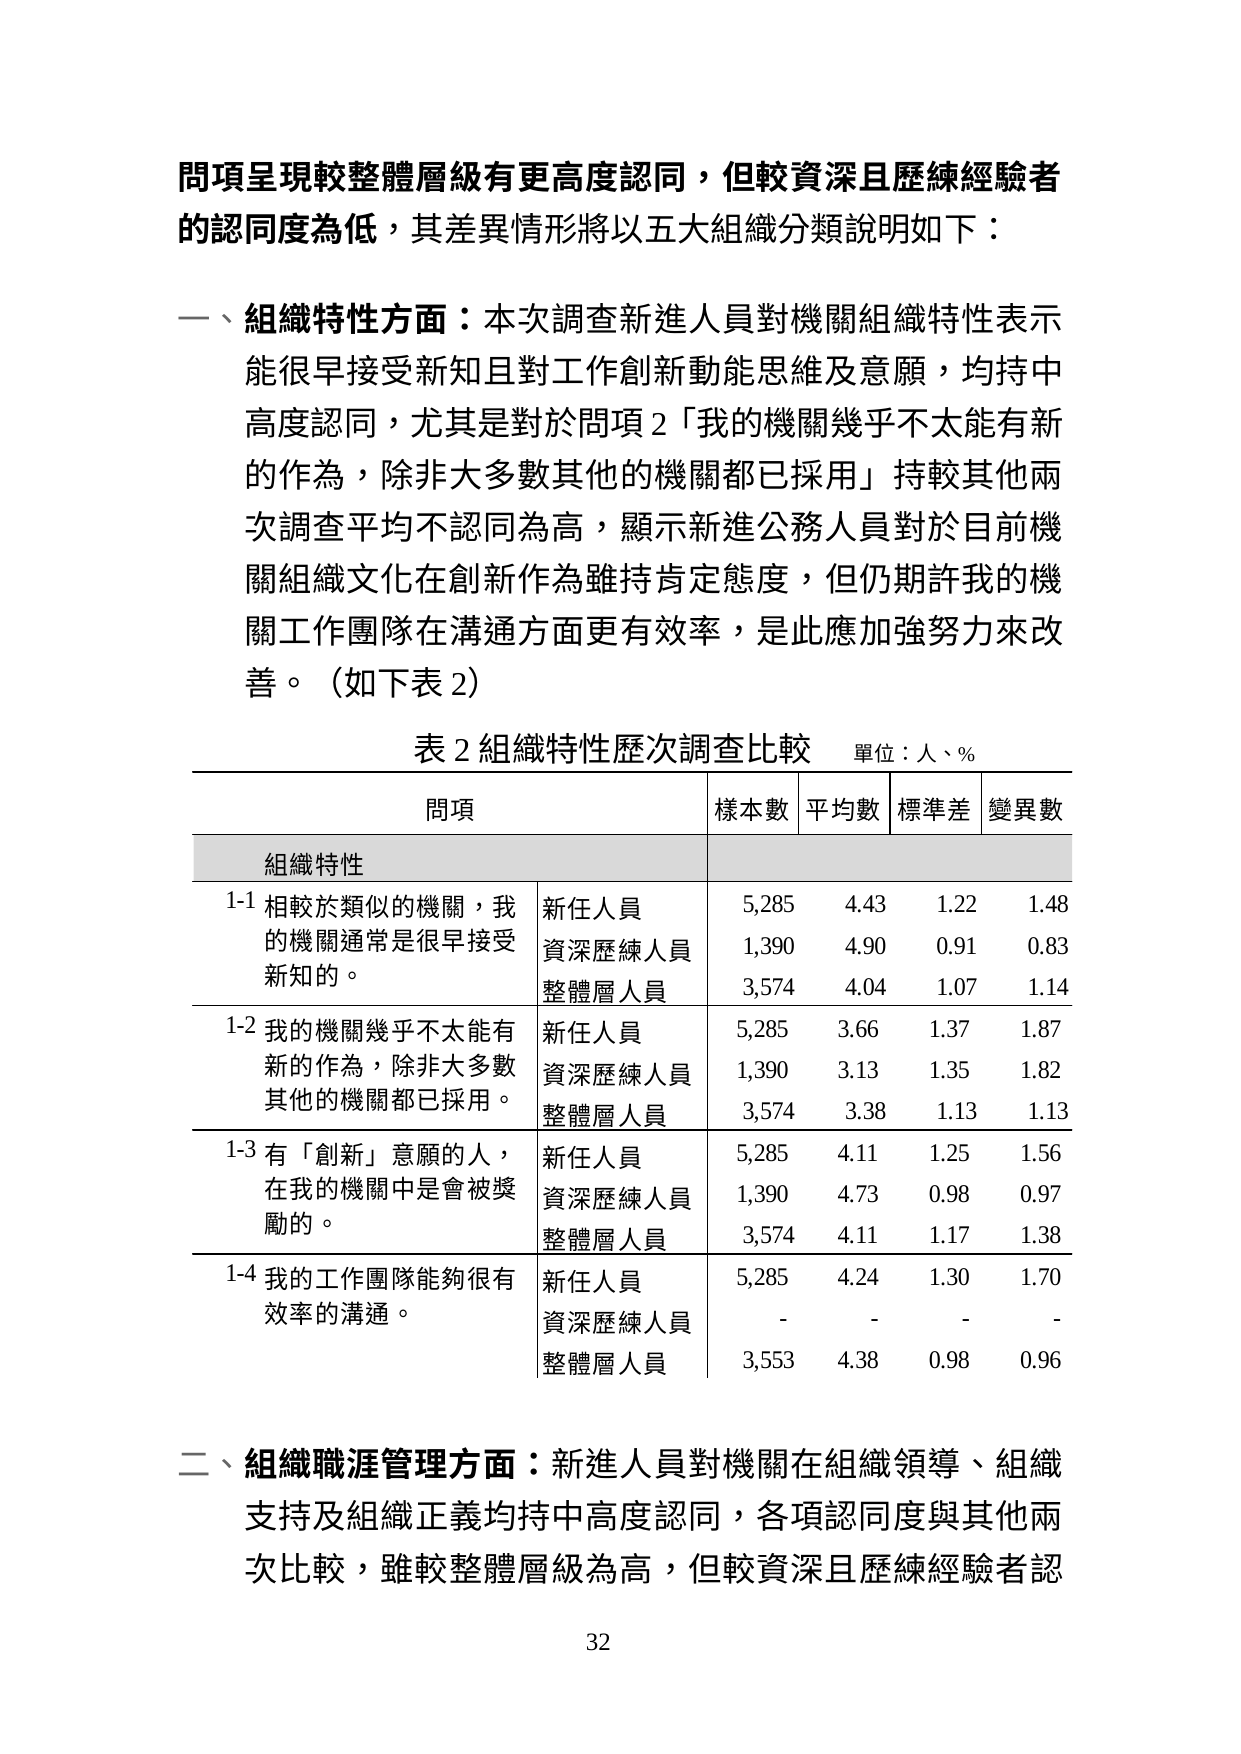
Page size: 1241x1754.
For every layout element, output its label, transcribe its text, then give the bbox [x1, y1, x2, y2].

list 組織職涯管理方面：新進人員對機關在組織領導、組織支持及組織正義均持中高度認同，各項認同度與其他兩次比較，雖較整體層級為高，但較資深且歷練經驗者認 [177, 1435, 1063, 1591]
list 組織特性方面：本次調查新進人員對機關組織特性表示能很早接受新知且對工作創新動能思維及意願，均持中高度認同，尤其是對於問項2「我的機關幾乎不太能有新的作為，除非大多數其他的機關都已採用」持較其他兩次調查平均不認同為高，顯示新進公務人員對於目前機關組織文化在創新作為雖持肯定態度，但仍期許我的機關工作團隊在溝通方面更有效率，是此應加強努力來改善。（如下表2） [177, 289, 1063, 706]
text 問項呈現較整體層級有更高度認同，但較資深且歷練經驗者的認同度為低，其差異情形將以五大組織分類說明如下： [177, 148, 1063, 252]
text 表2 組織特性歷次調查比較 單位：人、% [227, 725, 1107, 771]
